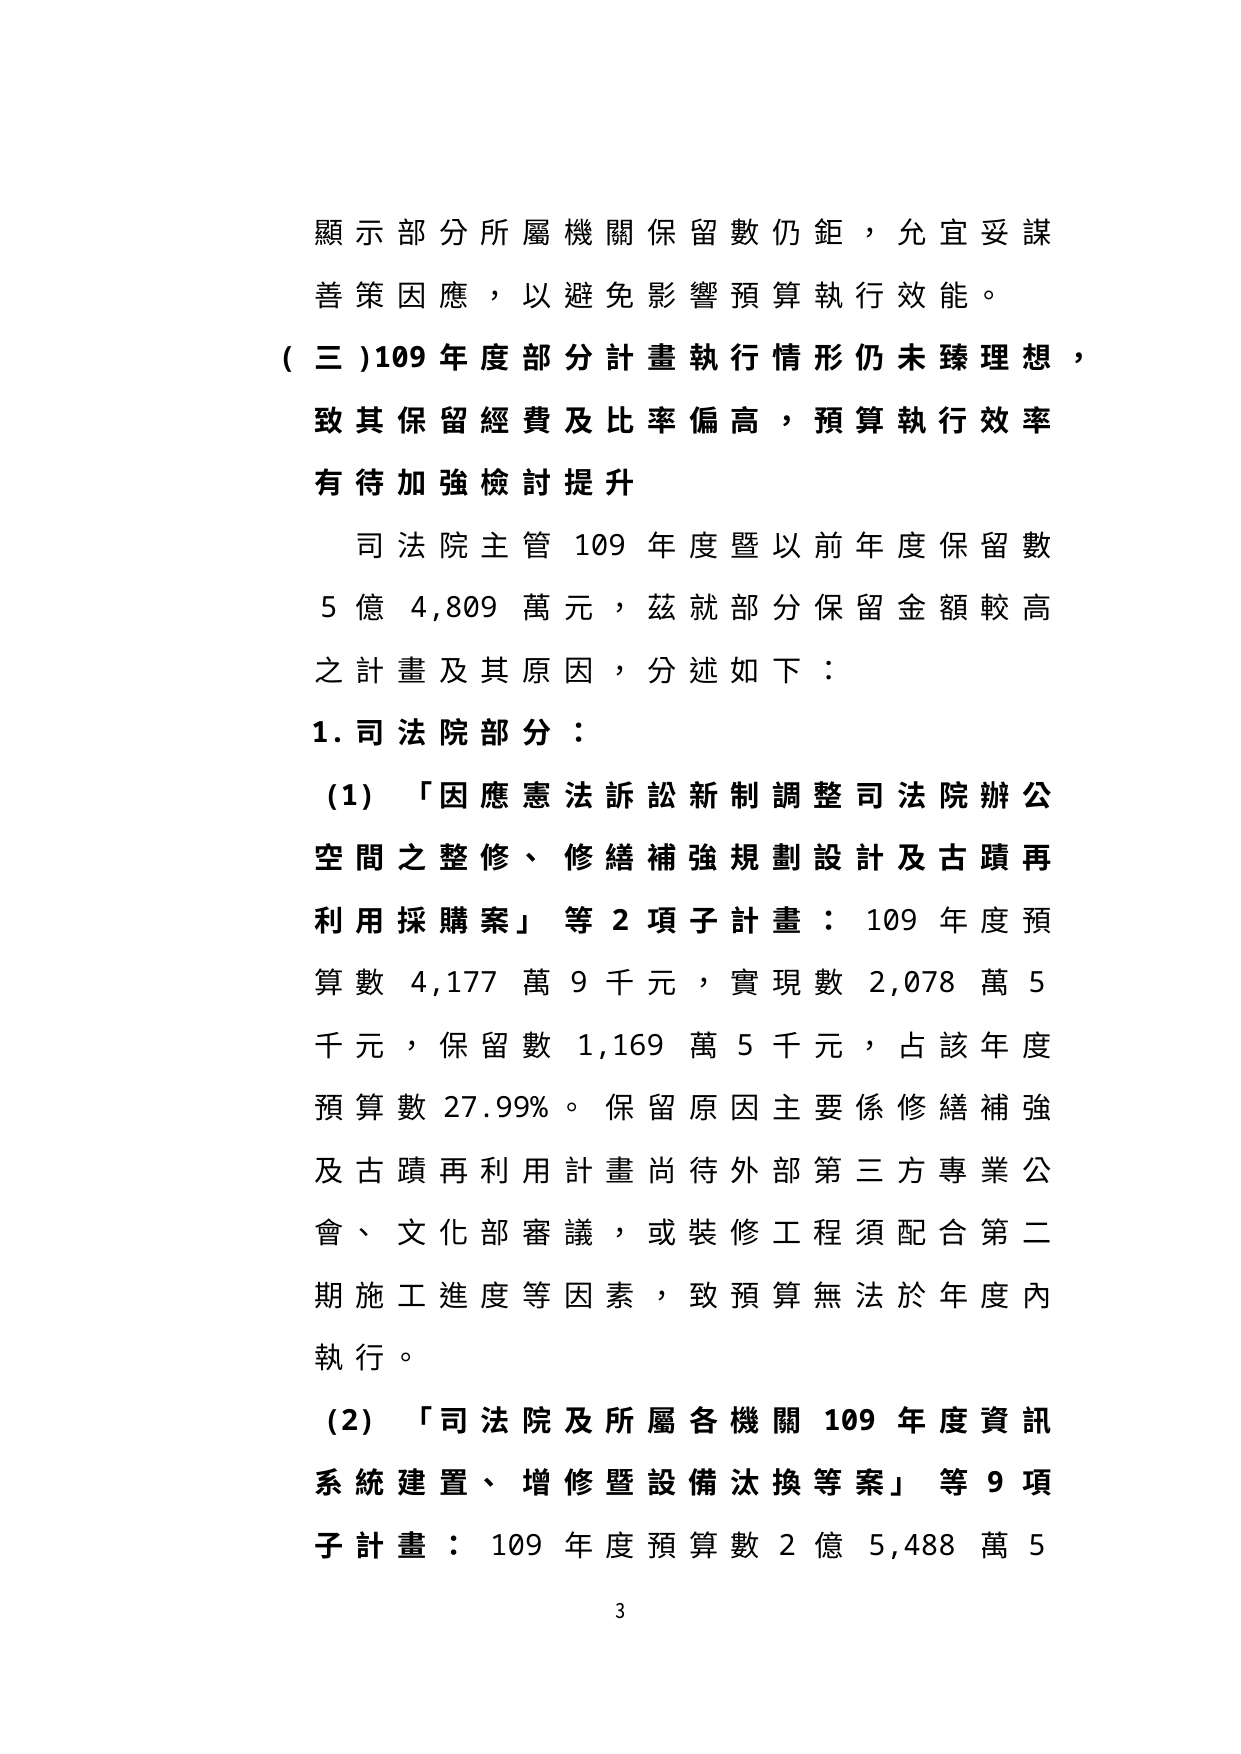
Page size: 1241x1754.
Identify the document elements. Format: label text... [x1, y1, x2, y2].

text 司法院主管109年度暨以前年度保留數5億4,809萬元，茲就部分保留金額較高之計畫及其原因，分述如下： [271, 502, 1058, 689]
text (三)109年度部分計畫執行情形仍未臻理想，致其保留經費及比率偏高，預算執行效率有待加強檢討提升 [242, 314, 1058, 502]
text (1)「因應憲法訴訟新制調整司法院辦公空間之整修、修繕補強規劃設計及古蹟再利用採購案」等2項子計畫：109年度預算數4,177萬9千元，實現數2,078萬5千元，保留數1,169萬5千元，占該年度預算數27.99%。保留原因主要係修繕補強及古蹟再利用計畫尚待外部第三方專業公會、文化部審議，或裝修工程須配合第二期施工進度等因素，致預算無法於年度內執行。 [271, 752, 1058, 1377]
text 顯示部分所屬機關保留數仍鉅，允宜妥謀善策因應，以避免影響預算執行效能。 [271, 189, 1058, 314]
text (2)「司法院及所屬各機關109年度資訊系統建置、增修暨設備汰換等案」等9項子計畫：109年度預算數2億5,488萬5千元(含流入數1,026萬元及經費不足由同一分支計畫項下之其他子計畫標餘款移入支應數1,317萬6千元)，實現數1億8,899萬9千元，保留數6,588萬6千元，占該年度預算數25.85%。保留原因主要係司法院及所屬各機關109年度資訊系統建置、增修暨設備汰換等案，配合契約期程，無法於該年度完成。 [271, 1377, 1058, 1564]
text 1.司法院部分： [271, 689, 1058, 752]
